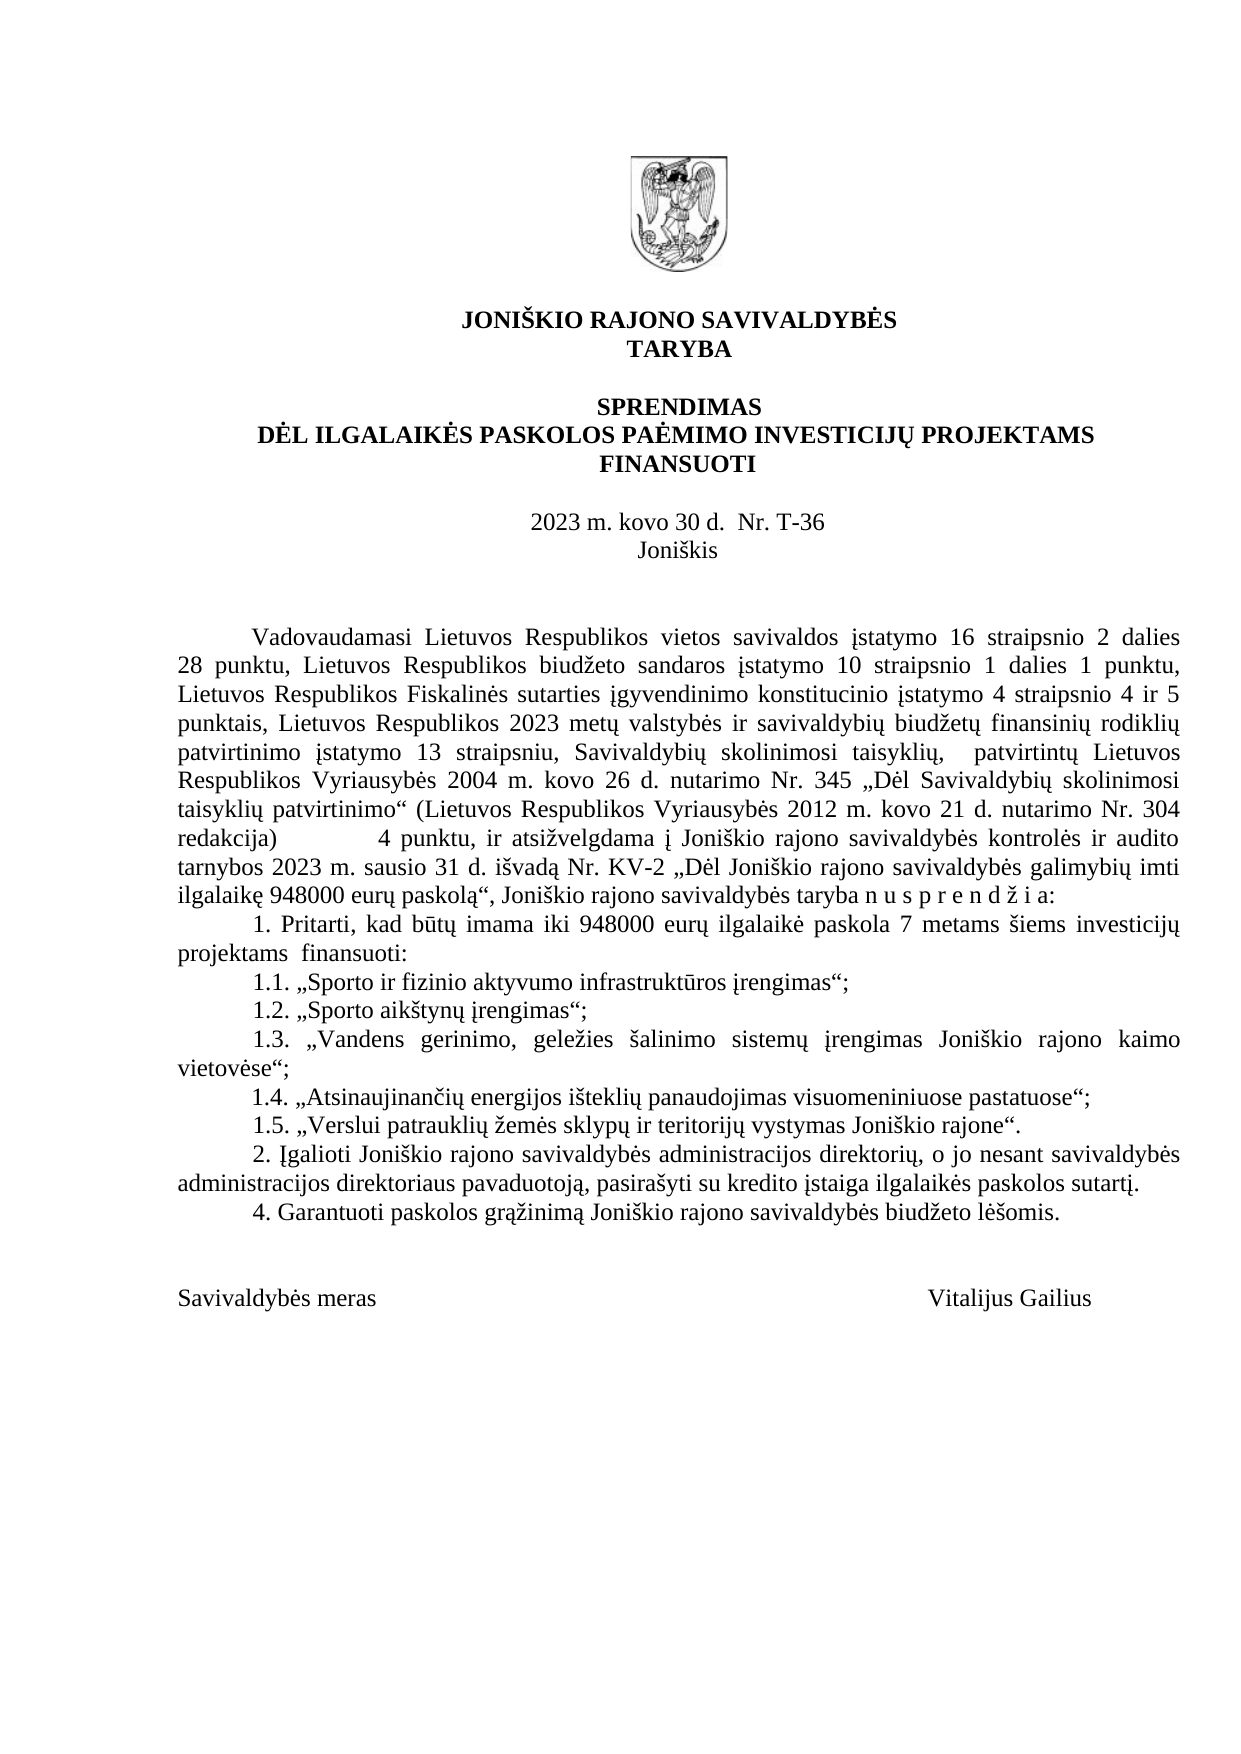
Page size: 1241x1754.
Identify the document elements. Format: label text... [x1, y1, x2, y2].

text 1.3. „Vandens gerinimo, geležies šalinimo sistemų įrengimas Joniškio rajono kaimo vietovėse“; [177, 1024, 1181, 1082]
text Vadovaudamasi Lietuvos Respublikos vietos savivaldos įstatymo 16 straipsnio 2 dalies 28 punktu, Lietuvos Respublikos biudžeto sandaros įstatymo 10 straipsnio 1 dalies 1 punktu, Lietuvos Respublikos Fiskalinės sutarties įgyvendinimo konstitucinio įstatymo 4 straipsnio 4 ir 5 punktais, Lietuvos Respublikos 2023 metų valstybės ir savivaldybių biudžetų finansinių rodiklių patvirtinimo įstatymo 13 straipsniu, Savivaldybių skolinimosi taisyklių, patvirtintų Lietuvos Respublikos Vyriausybės 2004 m. kovo 26 d. nutarimo Nr. 345 „Dėl Savivaldybių skolinimosi taisyklių patvirtinimo“ (Lietuvos Respublikos Vyriausybės 2012 m. kovo 21 d. nutarimo Nr. 304 redakcija) 4 punktu, ir atsižvelgdama į Joniškio rajono savivaldybės kontrolės ir audito tarnybos 2023 m. sausio 31 d. išvadą Nr. KV-2 „Dėl Joniškio rajono savivaldybės galimybių imti ilgalaikę 948000 eurų paskolą“, Joniškio rajono savivaldybės taryba n u s p r e n d ž i a: [177, 622, 1181, 909]
text Joniškio rajono savivaldybės TARYBA [177, 305, 1181, 363]
text 1.5. „Verslui patrauklių žemės sklypų ir teritorijų vystymas Joniškio rajone“. [177, 1110, 1181, 1139]
text DĖL ILGALAIKĖS PASKOLOS PAĖMIMO INVESTICIJŲ PROJEKTAMS [177, 420, 1181, 449]
text 1.4. „Atsinaujinančių energijos išteklių panaudojimas visuomeniniuose pastatuose“; [177, 1082, 1181, 1110]
text 1.2. „Sporto aikštynų įrengimas“; [177, 995, 1181, 1024]
text 1.1. „Sporto ir fizinio aktyvumo infrastruktūros įrengimas“; [177, 967, 1181, 995]
text SPRENDIMAS [177, 392, 1181, 420]
text 2023 m. kovo 30 d. Nr. T-36 [174, 507, 1181, 535]
text Savivaldybės meras Vitalijus Gailius [177, 1283, 1181, 1312]
text 2. Įgalioti Joniškio rajono savivaldybės administracijos direktorių, o jo nesant savivaldybės administracijos direktoriaus pavaduotoją, pasirašyti su kredito įstaiga ilgalaikės paskolos sutartį. [177, 1139, 1181, 1197]
text FINANSUOTI [174, 449, 1181, 478]
text 1. Pritarti, kad būtų imama iki 948000 eurų ilgalaikė paskola 7 metams šiems investicijų projektams finansuoti: [177, 909, 1181, 967]
text 4. Garantuoti paskolos grąžinimą Joniškio rajono savivaldybės biudžeto lėšomis. [177, 1197, 1181, 1225]
text Joniškis [174, 535, 1181, 564]
